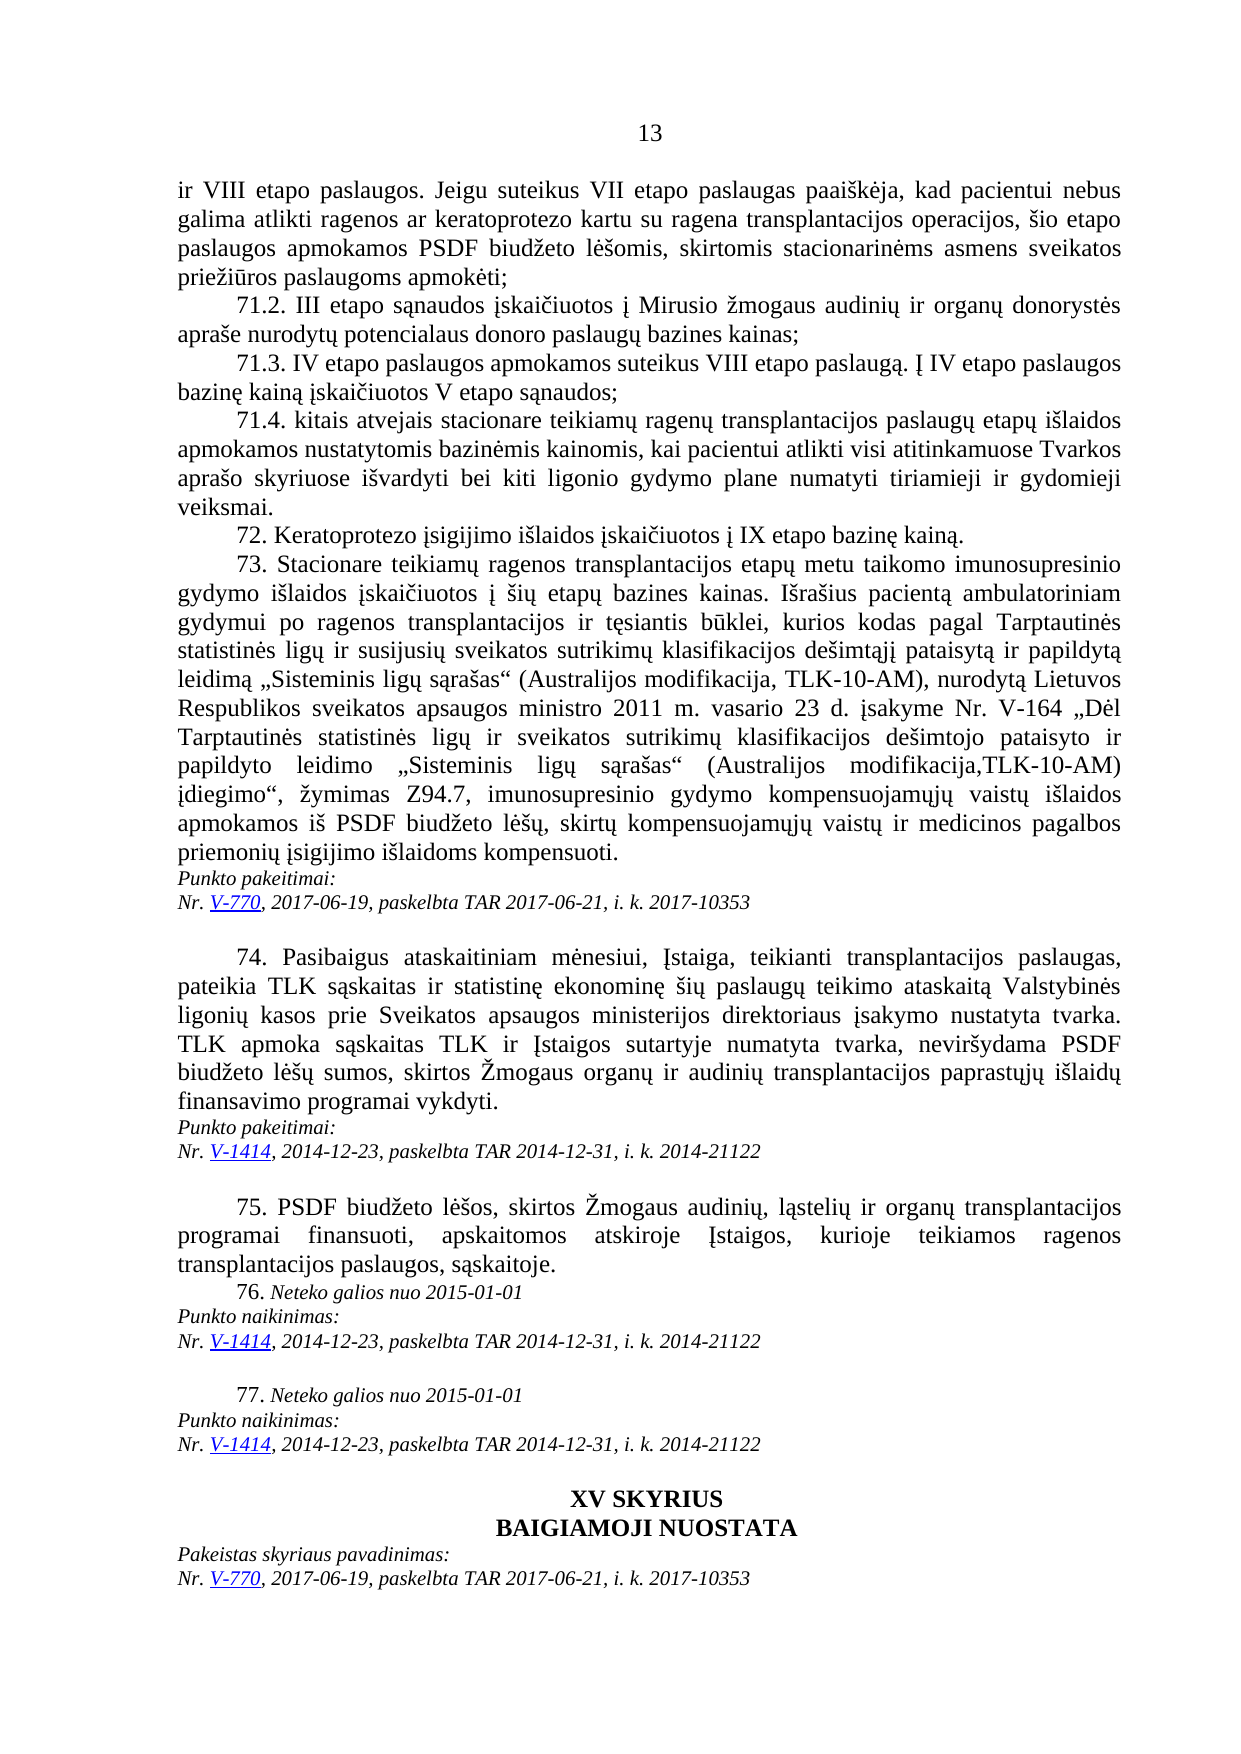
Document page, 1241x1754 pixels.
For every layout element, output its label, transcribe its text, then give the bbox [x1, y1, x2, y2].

text Nr. V-1414, 2014-12-23, paskelbta TAR 2014-12-31, i. k. 2014-21122 [177, 1432, 1122, 1456]
text 74. Pasibaigus ataskaitiniam mėnesiui, Įstaiga, teikianti transplantacijos paslaugas, pateikia TLK sąskaitas ir statistinę ekonominę šių paslaugų teikimo ataskaitą Valstybinės ligonių kasos prie Sveikatos apsaugos ministerijos direktoriaus įsakymo nustatyta tvarka. TLK apmoka sąskaitas TLK ir Įstaigos sutartyje numatyta tvarka, neviršydama PSDF biudžeto lėšų sumos, skirtos Žmogaus organų ir audinių transplantacijos paprastųjų išlaidų finansavimo programai vykdyti. [177, 942, 1122, 1115]
text 75. PSDF biudžeto lėšos, skirtos Žmogaus audinių, ląstelių ir organų transplantacijos programai finansuoti, apskaitomos atskiroje Įstaigos, kurioje teikiamos ragenos transplantacijos paslaugos, sąskaitoje. [177, 1192, 1122, 1278]
text 71.3. IV etapo paslaugos apmokamos suteikus VIII etapo paslaugą. Į IV etapo paslaugos bazinę kainą įskaičiuotos V etapo sąnaudos; [177, 348, 1122, 406]
text Nr. V-770, 2017-06-19, paskelbta TAR 2017-06-21, i. k. 2017-10353 [177, 1566, 1122, 1590]
text Punkto pakeitimai: [177, 1115, 1122, 1139]
text ir VIII etapo paslaugos. Jeigu suteikus VII etapo paslaugas paaiškėja, kad pacientui nebus galima atlikti ragenos ar keratoprotezo kartu su ragena transplantacijos operacijos, šio etapo paslaugos apmokamos PSDF biudžeto lėšomis, skirtomis stacionarinėms asmens sveikatos priežiūros paslaugoms apmokėti; [177, 176, 1122, 291]
text Nr. V-1414, 2014-12-23, paskelbta TAR 2014-12-31, i. k. 2014-21122 [177, 1139, 1122, 1163]
text Punkto naikinimas: [177, 1408, 1122, 1432]
text 71.2. III etapo sąnaudos įskaičiuotos į Mirusio žmogaus audinių ir organų donorystės apraše nurodytų potencialaus donoro paslaugų bazines kainas; [177, 291, 1122, 348]
text Punkto pakeitimai: [177, 866, 1122, 890]
text Punkto naikinimas: [177, 1304, 1122, 1328]
text Pakeistas skyriaus pavadinimas: [177, 1542, 1122, 1566]
text 71.4. kitais atvejais stacionare teikiamų ragenų transplantacijos paslaugų etapų išlaidos apmokamos nustatytomis bazinėmis kainomis, kai pacientui atlikti visi atitinkamuose Tvarkos aprašo skyriuose išvardyti bei kiti ligonio gydymo plane numatyti tiriamieji ir gydomieji veiksmai. [177, 406, 1122, 521]
text 77. Neteko galios nuo 2015-01-01 [177, 1381, 1122, 1408]
text 72. Keratoprotezo įsigijimo išlaidos įskaičiuotos į IX etapo bazinę kainą. [177, 521, 1122, 549]
text XV SKYRIUS BAIGIAMOJI NUOSTATA [177, 1484, 1122, 1542]
text 76. Neteko galios nuo 2015-01-01 [177, 1278, 1122, 1304]
text 73. Stacionare teikiamų ragenos transplantacijos etapų metu taikomo imunosupresinio gydymo išlaidos įskaičiuotos į šių etapų bazines kainas. Išrašius pacientą ambulatoriniam gydymui po ragenos transplantacijos ir tęsiantis būklei, kurios kodas pagal Tarptautinės statistinės ligų ir susijusių sveikatos sutrikimų klasifikacijos dešimtąjį pataisytą ir papildytą leidimą „Sisteminis ligų sąrašas“ (Australijos modifikacija, TLK-10-AM), nurodytą Lietuvos Respublikos sveikatos apsaugos ministro 2011 m. vasario 23 d. įsakyme Nr. V-164 „Dėl Tarptautinės statistinės ligų ir sveikatos sutrikimų klasifikacijos dešimtojo pataisyto ir papildyto leidimo „Sisteminis ligų sąrašas“ (Australijos modifikacija,TLK-10-AM) įdiegimo“, žymimas Z94.7, imunosupresinio gydymo kompensuojamųjų vaistų išlaidos apmokamos iš PSDF biudžeto lėšų, skirtų kompensuojamųjų vaistų ir medicinos pagalbos priemonių įsigijimo išlaidoms kompensuoti. [177, 549, 1122, 866]
text Nr. V-1414, 2014-12-23, paskelbta TAR 2014-12-31, i. k. 2014-21122 [177, 1328, 1122, 1353]
text Nr. V-770, 2017-06-19, paskelbta TAR 2017-06-21, i. k. 2017-10353 [177, 890, 1122, 914]
